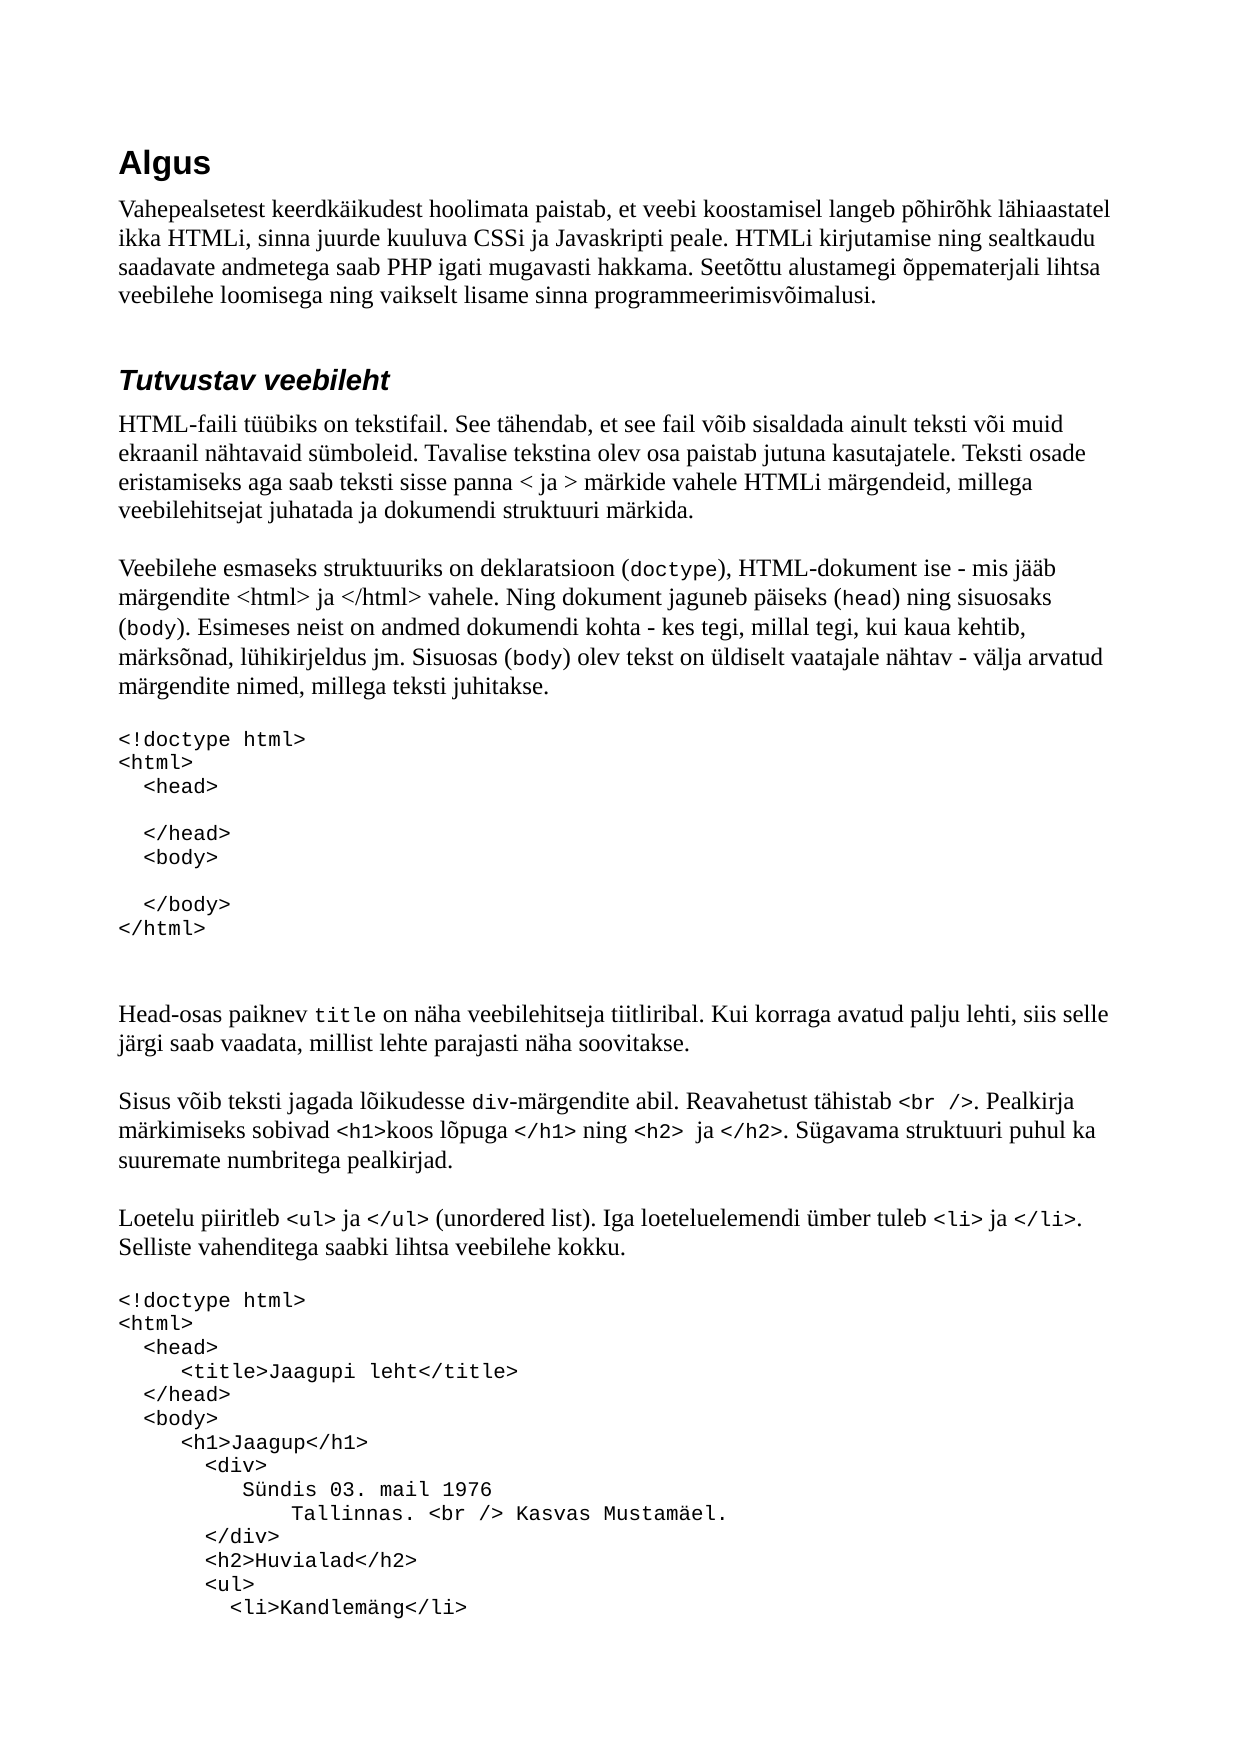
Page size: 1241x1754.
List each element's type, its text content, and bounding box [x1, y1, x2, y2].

text </head> [118, 823, 1122, 847]
text </body> [118, 894, 1122, 918]
text <ul> [118, 1573, 1122, 1597]
text Sündis 03. mail 1976 [118, 1479, 1122, 1503]
text <h1>Jaagup</h1> [118, 1432, 1122, 1455]
text </html> [118, 918, 1122, 941]
text Loetelu piiritleb <ul> ja </ul> (unordered list). Iga loeteluelemendi ümber tuleb <li> ja </li>. Selliste vahenditega saabki lihtsa veebilehe kokku. [118, 1203, 1122, 1261]
text <h2>Huvialad</h2> [118, 1550, 1122, 1573]
text <title>Jaagupi leht</title> [118, 1361, 1122, 1384]
text <!doctype html> [118, 1290, 1122, 1313]
subtitle Tutvustav veebileht [118, 363, 1122, 397]
text <!doctype html> [118, 729, 1122, 752]
text </head> [118, 1384, 1122, 1408]
text Tallinnas. <br /> Kasvas Mustamäel. [118, 1503, 1122, 1526]
text HTML-faili tüübiks on tekstifail. See tähendab, et see fail võib sisaldada ainult teksti või muid ekraanil nähtavaid sümboleid. Tavalise tekstina olev osa paistab jutuna kasutajatele. Teksti osade eristamiseks aga saab teksti sisse panna < ja > märkide vahele HTMLi märgendeid, millega veebilehitsejat juhatada ja dokumendi struktuuri märkida. [118, 409, 1122, 524]
text Sisus võib teksti jagada lõikudesse div-märgendite abil. Reavahetust tähistab <br />. Pealkirja märkimiseks sobivad <h1>koos lõpuga </h1> ning <h2> ja </h2>. Sügavama struktuuri puhul ka suuremate numbritega pealkirjad. [118, 1086, 1122, 1174]
subtitle Algus [118, 143, 1122, 182]
text Head-osas paiknev title on näha veebilehitseja tiitliribal. Kui korraga avatud palju lehti, siis selle järgi saab vaadata, millist lehte parajasti näha soovitakse. [118, 999, 1122, 1057]
text <html> [118, 752, 1122, 776]
text </div> [118, 1526, 1122, 1550]
text <body> [118, 1408, 1122, 1432]
text <head> [118, 1337, 1122, 1361]
text <body> [118, 847, 1122, 871]
text <li>Kandlemäng</li> [118, 1597, 1122, 1621]
text <div> [118, 1455, 1122, 1479]
text <html> [118, 1313, 1122, 1337]
text <head> [118, 776, 1122, 799]
text Veebilehe esmaseks struktuuriks on deklaratsioon (doctype), HTML-dokument ise - mis jääb märgendite <html> ja </html> vahele. Ning dokument jaguneb päiseks (head) ning sisuosaks (body). Esimeses neist on andmed dokumendi kohta - kes tegi, millal tegi, kui kaua kehtib, märksõnad, lühikirjeldus jm. Sisuosas (body) olev tekst on üldiselt vaatajale nähtav - välja arvatud märgendite nimed, millega teksti juhitakse. [118, 553, 1122, 700]
text Vahepealsetest keerdkäikudest hoolimata paistab, et veebi koostamisel langeb põhirõhk lähiaastatel ikka HTMLi, sinna juurde kuuluva CSSi ja Javaskripti peale. HTMLi kirjutamise ning sealtkaudu saadavate andmetega saab PHP igati mugavasti hakkama. Seetõttu alustamegi õppematerjali lihtsa veebilehe loomisega ning vaikselt lisame sinna programmeerimisvõimalusi. [118, 194, 1122, 309]
